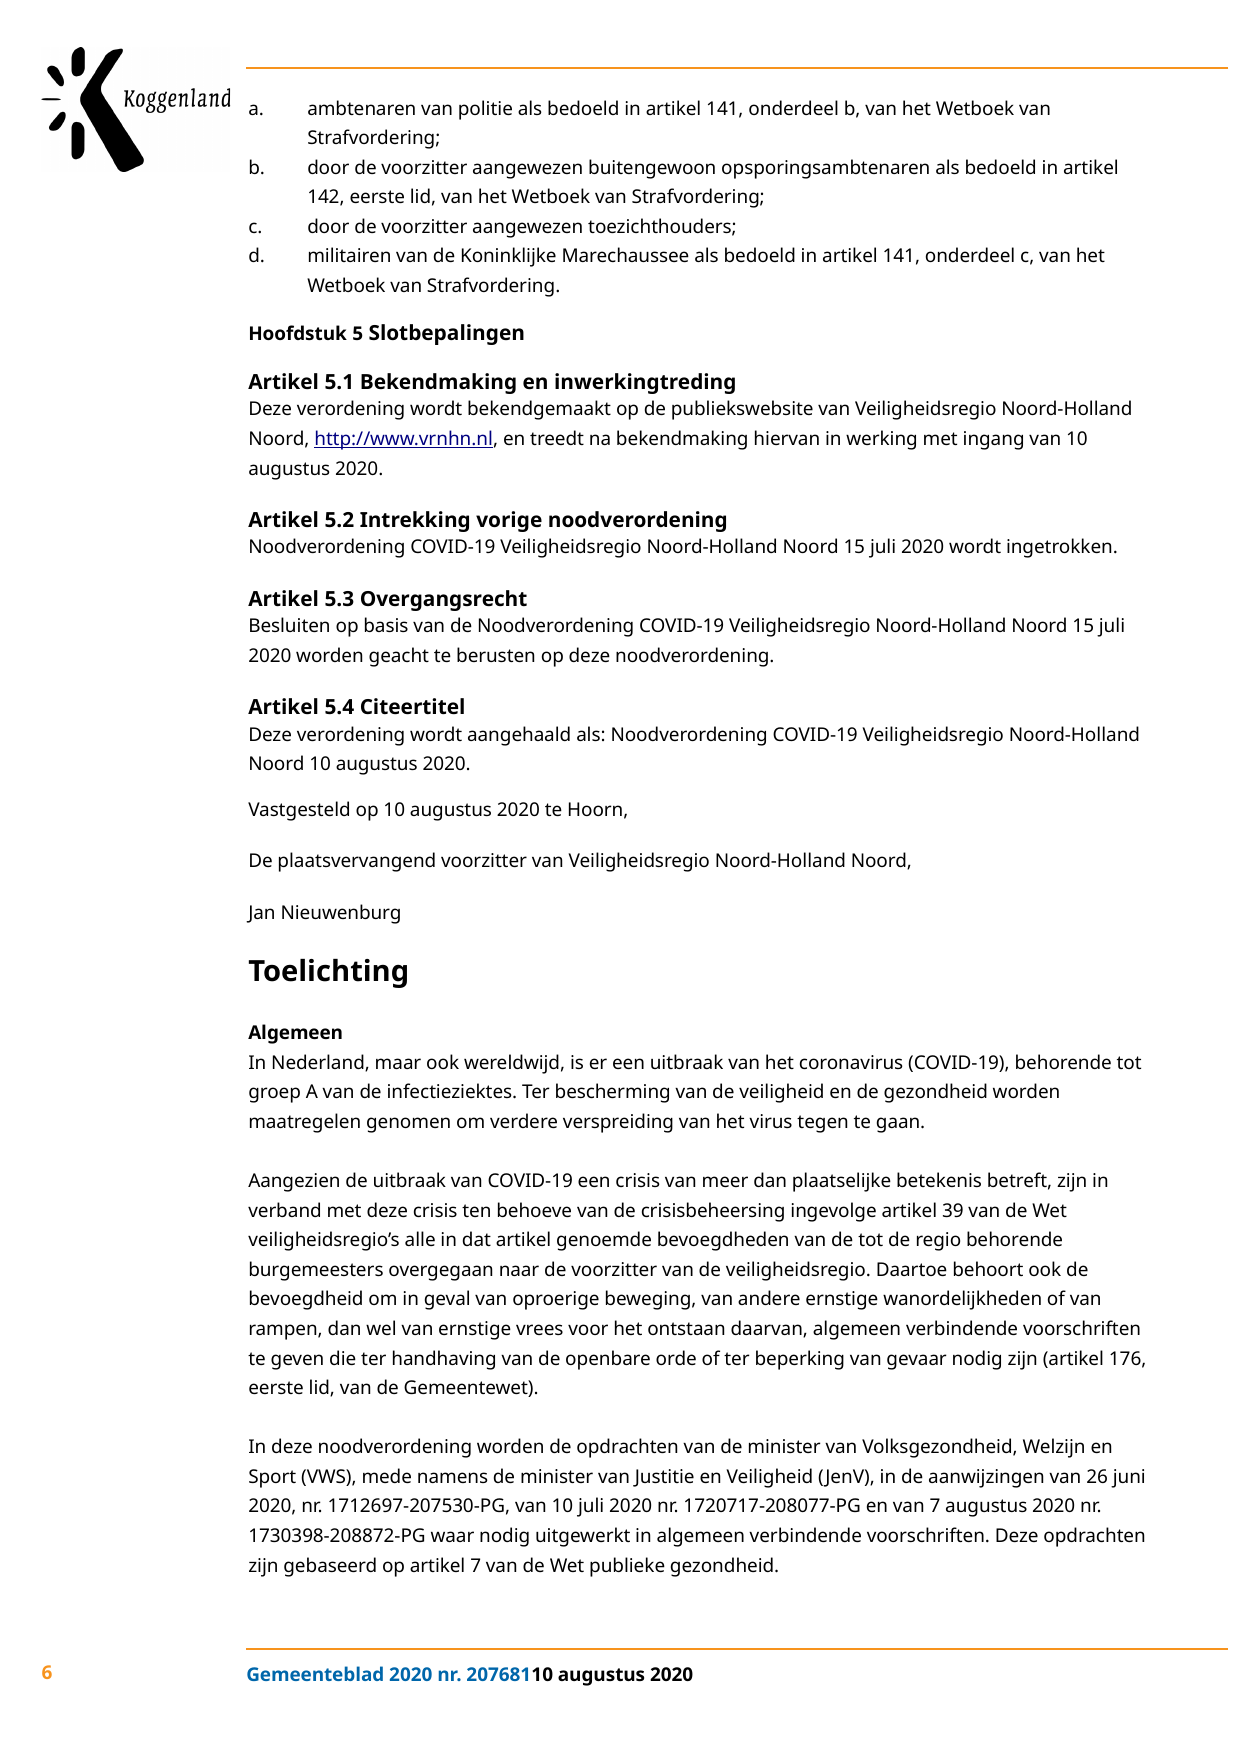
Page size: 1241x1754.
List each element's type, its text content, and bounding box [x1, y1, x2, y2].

text Jan Nieuwenburg [248, 899, 1152, 925]
text Vastgesteld op 10 augustus 2020 te Hoorn, [248, 796, 1152, 822]
text Artikel 5.1 Bekendmaking en inwerkingtreding [248, 367, 1152, 396]
text Noodverordening COVID-19 Veiligheidsregio Noord-Holland Noord 15 juli 2020 wordt ingetrokken. [248, 534, 1152, 559]
text Artikel 5.2 Intrekking vorige noodverordening [248, 505, 1152, 534]
picture [41, 47, 231, 172]
text Deze verordening wordt bekendgemaakt op de publiekswebsite van Veiligheidsregio Noord-Holland Noord, http://www.vrnhn.nl, en treedt na bekendmaking hiervan in werking met ingang van 10 augustus 2020. [248, 396, 1152, 481]
text De plaatsvervangend voorzitter van Veiligheidsregio Noord-Holland Noord, [248, 848, 1152, 873]
text Besluiten op basis van de Noodverordening COVID-19 Veiligheidsregio Noord-Holland Noord 15 juli 2020 worden geacht te berusten op deze noodverordening. [248, 612, 1152, 668]
text Deze verordening wordt aangehaald als: Noodverordening COVID-19 Veiligheidsregio Noord-Holland Noord 10 augustus 2020. [248, 721, 1152, 776]
text Artikel 5.3 Overgangsrecht [248, 584, 1152, 612]
text Toelichting [248, 951, 1152, 990]
text Aangezien de uitbraak van COVID-19 een crisis van meer dan plaatselijke betekenis betreft, zijn in verband met deze crisis ten behoeve van de crisisbeheersing ingevolge artikel 39 van de Wet veiligheidsregio’s alle in dat artikel genoemde bevoegdheden van de tot de regio behorende burgemeesters overgegaan naar de voorzitter van de veiligheidsregio. Daartoe behoort ook de bevoegdheid om in geval van oproerige beweging, van andere ernstige wanordelijkheden of van rampen, dan wel van ernstige vrees voor het ontstaan daarvan, algemeen verbindende voorschriften te geven die ter handhaving van de openbare orde of ter beperking van gevaar nodig zijn (artikel 176, eerste lid, van de Gemeentewet). [248, 1167, 1152, 1400]
text In deze noodverordening worden de opdrachten van de minister van Volksgezondheid, Welzijn en Sport (VWS), mede namens de minister van Justitie en Veiligheid (JenV), in de aanwijzingen van 26 juni 2020, nr. 1712697-207530-PG, van 10 juli 2020 nr. 1720717-208077-PG en van 7 augustus 2020 nr. 1730398-208872-PG waar nodig uitgewerkt in algemeen verbindende voorschriften. Deze opdrachten zijn gebaseerd op artikel 7 van de Wet publieke gezondheid. [248, 1433, 1152, 1578]
list ambtenaren van politie als bedoeld in artikel 141, onderdeel b, van het Wetboek van Strafvordering; [248, 95, 1152, 150]
list door de voorzitter aangewezen buitengewoon opsporingsambtenaren als bedoeld in artikel 142, eerste lid, van het Wetboek van Strafvordering; [248, 154, 1152, 209]
text Algemeen [248, 1019, 1152, 1045]
text In Nederland, maar ook wereldwijd, is er een uitbraak van het coronavirus (COVID-19), behorende tot groep A van de infectieziektes. Ter bescherming van de veiligheid en de gezondheid worden maatregelen genomen om verdere verspreiding van het virus tegen te gaan. [248, 1049, 1152, 1134]
list militairen van de Koninklijke Marechaussee als bedoeld in artikel 141, onderdeel c, van het Wetboek van Strafvordering. [248, 243, 1152, 298]
text Hoofdstuk 5 Slotbepalingen [248, 318, 1152, 346]
text Artikel 5.4 Citeertitel [248, 692, 1152, 721]
list door de voorzitter aangewezen toezichthouders; [248, 213, 1152, 239]
